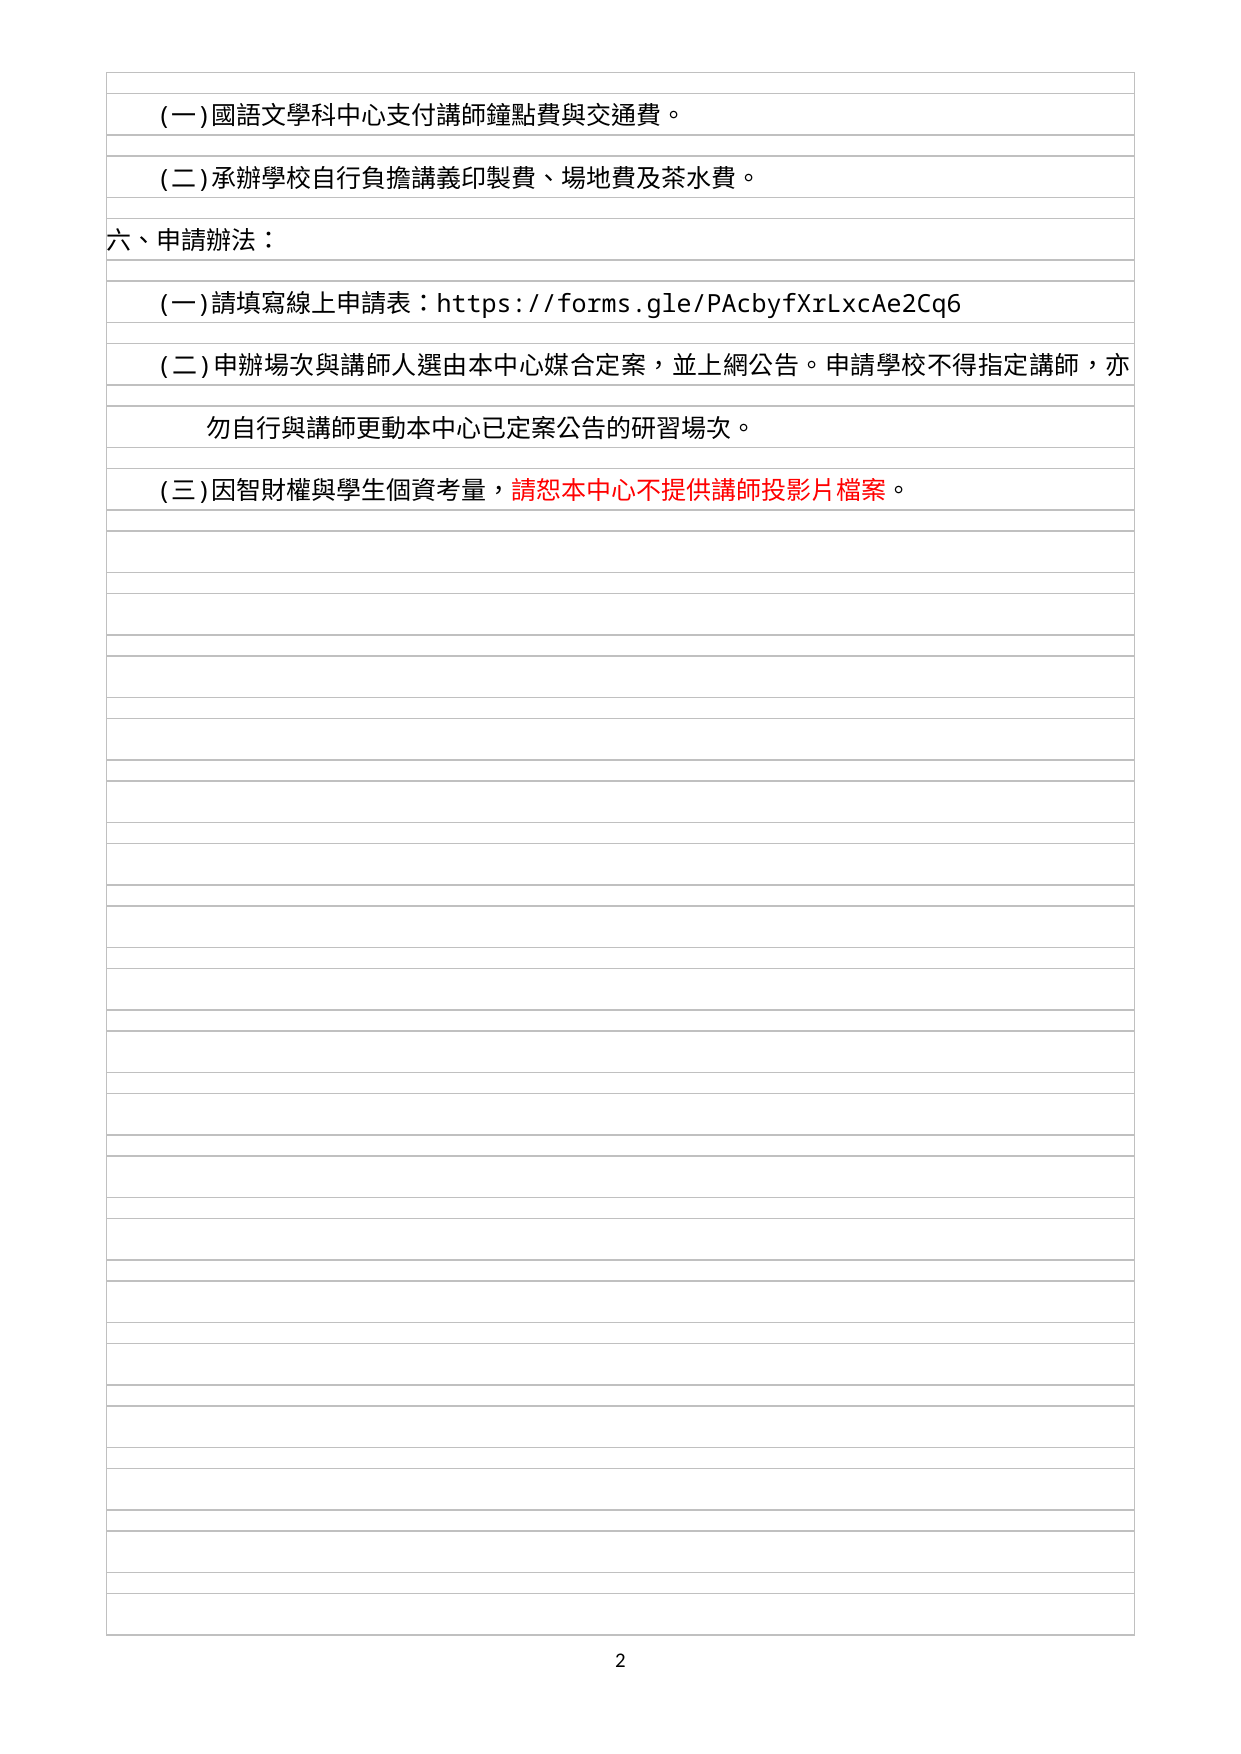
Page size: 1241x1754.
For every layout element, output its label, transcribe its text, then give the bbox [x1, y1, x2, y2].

text 勿自行與講師更動本中心已定案公告的研習場次。 [156, 407, 1134, 447]
text [107, 198, 1134, 218]
text (一)國語文學科中心支付講師鐘點費與交通費。 [156, 94, 1134, 134]
text [156, 136, 1134, 155]
text [156, 73, 1134, 93]
text [156, 323, 1134, 343]
text [156, 386, 1134, 405]
text 六、申請辦法： [107, 219, 1134, 259]
text (二)申辦場次與講師人選由本中心媒合定案，並上網公告。申請學校不得指定講師，亦 [156, 344, 1134, 384]
text (三)因智財權與學生個資考量，請恕本中心不提供講師投影片檔案。 [156, 469, 1134, 509]
text [156, 261, 1134, 280]
text [156, 448, 1134, 468]
text (一)請填寫線上申請表：https://forms.gle/PAcbyfXrLxcAe2Cq6 [156, 282, 1134, 322]
text (二)承辦學校自行負擔講義印製費、場地費及茶水費。 [156, 157, 1134, 197]
